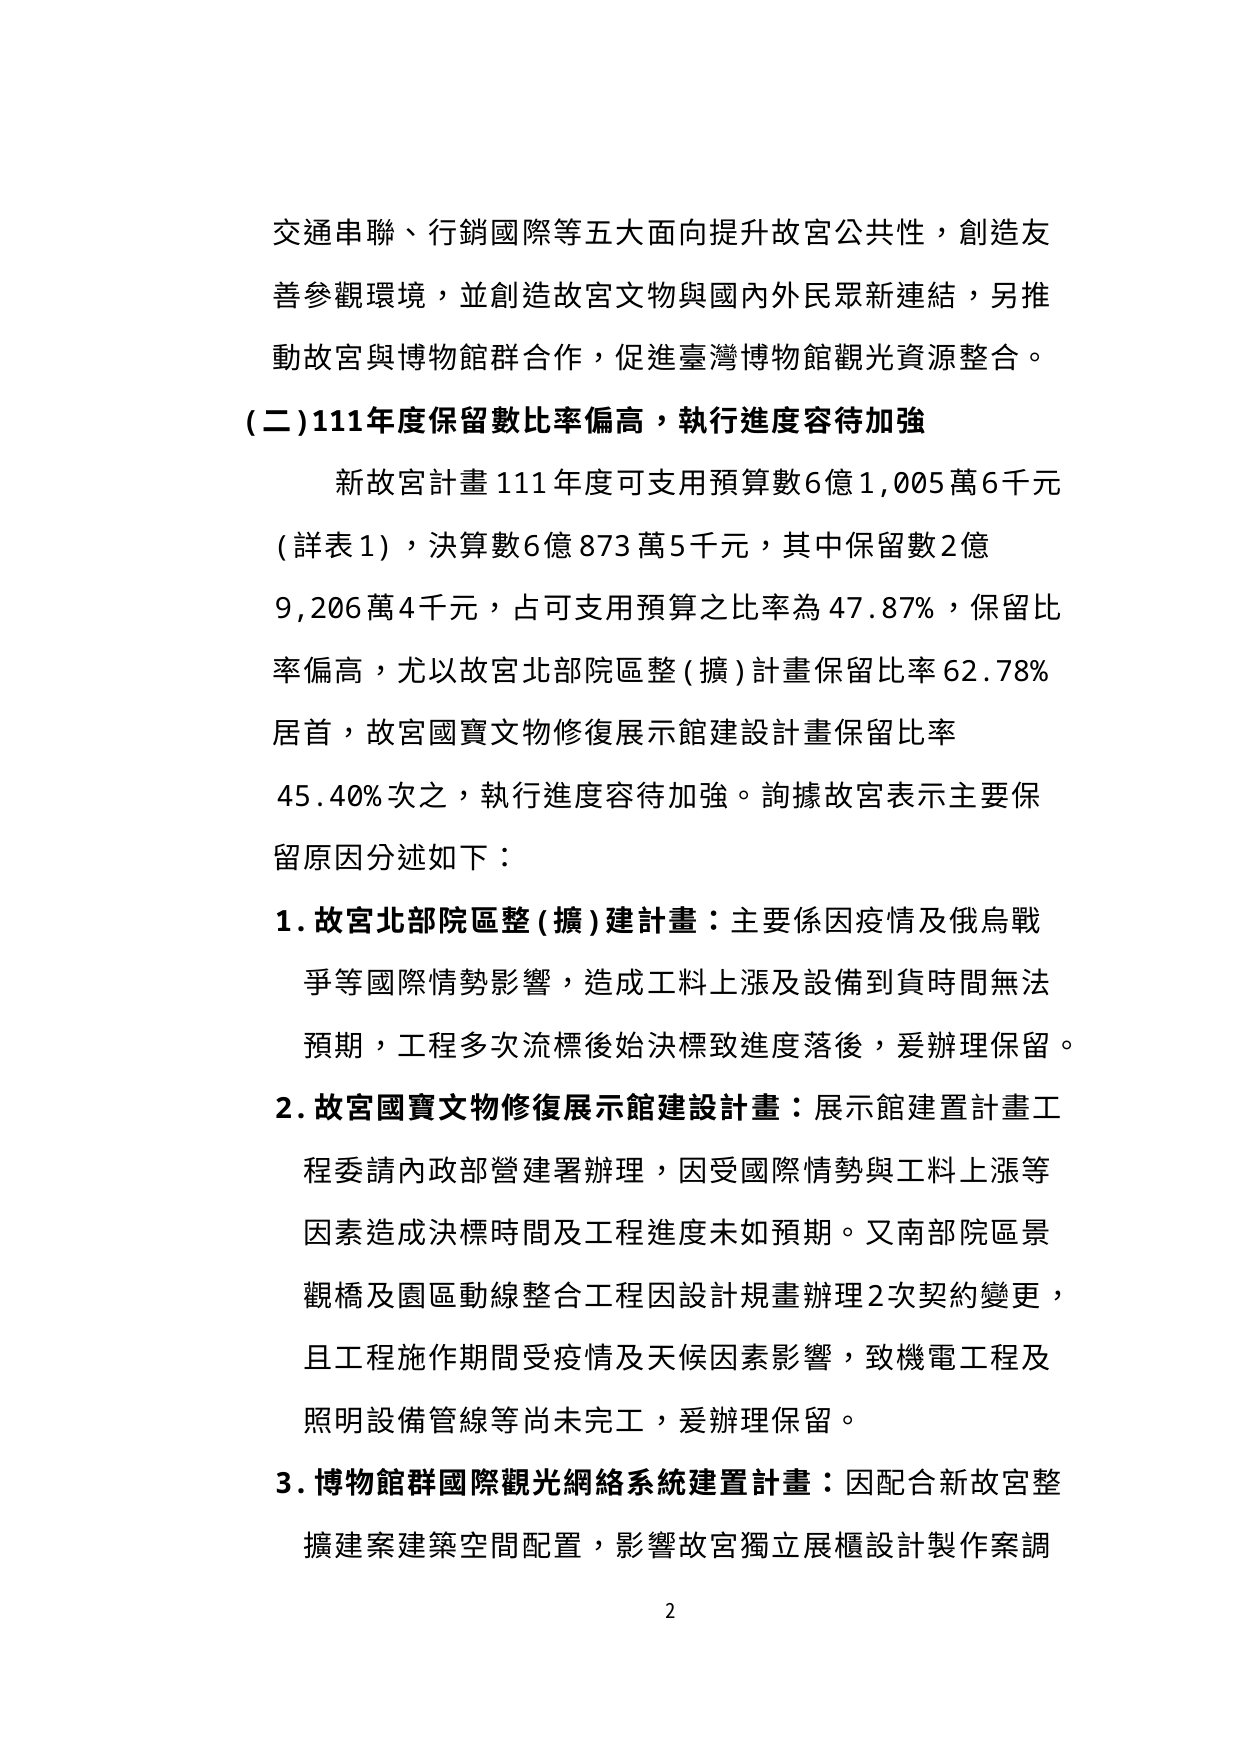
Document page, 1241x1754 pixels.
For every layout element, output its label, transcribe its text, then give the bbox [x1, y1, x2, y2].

text 交通串聯、行銷國際等五大面向提升故宮公共性，創造友善參觀環境，並創造故宮文物與國內外民眾新連結，另推動故宮與博物館群合作，促進臺灣博物館觀光資源整合。 [266, 189, 1063, 377]
text 1.故宮北部院區整(擴)建計畫：主要係因疫情及俄烏戰爭等國際情勢影響，造成工料上漲及設備到貨時間無法預期，工程多次流標後始決標致進度落後，爰辦理保留。 [266, 877, 1063, 1064]
text (二)111年度保留數比率偏高，執行進度容待加強 [236, 377, 1063, 439]
text 2.故宮國寶文物修復展示館建設計畫：展示館建置計畫工程委請內政部營建署辦理，因受國際情勢與工料上漲等因素造成決標時間及工程進度未如預期。又南部院區景觀橋及園區動線整合工程因設計規畫辦理2次契約變更，且工程施作期間受疫情及天候因素影響，致機電工程及照明設備管線等尚未完工，爰辦理保留。 [266, 1064, 1063, 1439]
text 新故宮計畫111年度可支用預算數6億1,005萬6千元(詳表1)，決算數6億873萬5千元，其中保留數2億9,206萬4千元，占可支用預算之比率為47.87%，保留比率偏高，尤以故宮北部院區整(擴)計畫保留比率62.78%居首，故宮國寶文物修復展示館建設計畫保留比率45.40%次之，執行進度容待加強。詢據故宮表示主要保留原因分述如下： [266, 439, 1063, 877]
text 3.博物館群國際觀光網絡系統建置計畫：因配合新故宮整擴建案建築空間配置，影響故宮獨立展櫃設計製作案調 [266, 1439, 1063, 1564]
